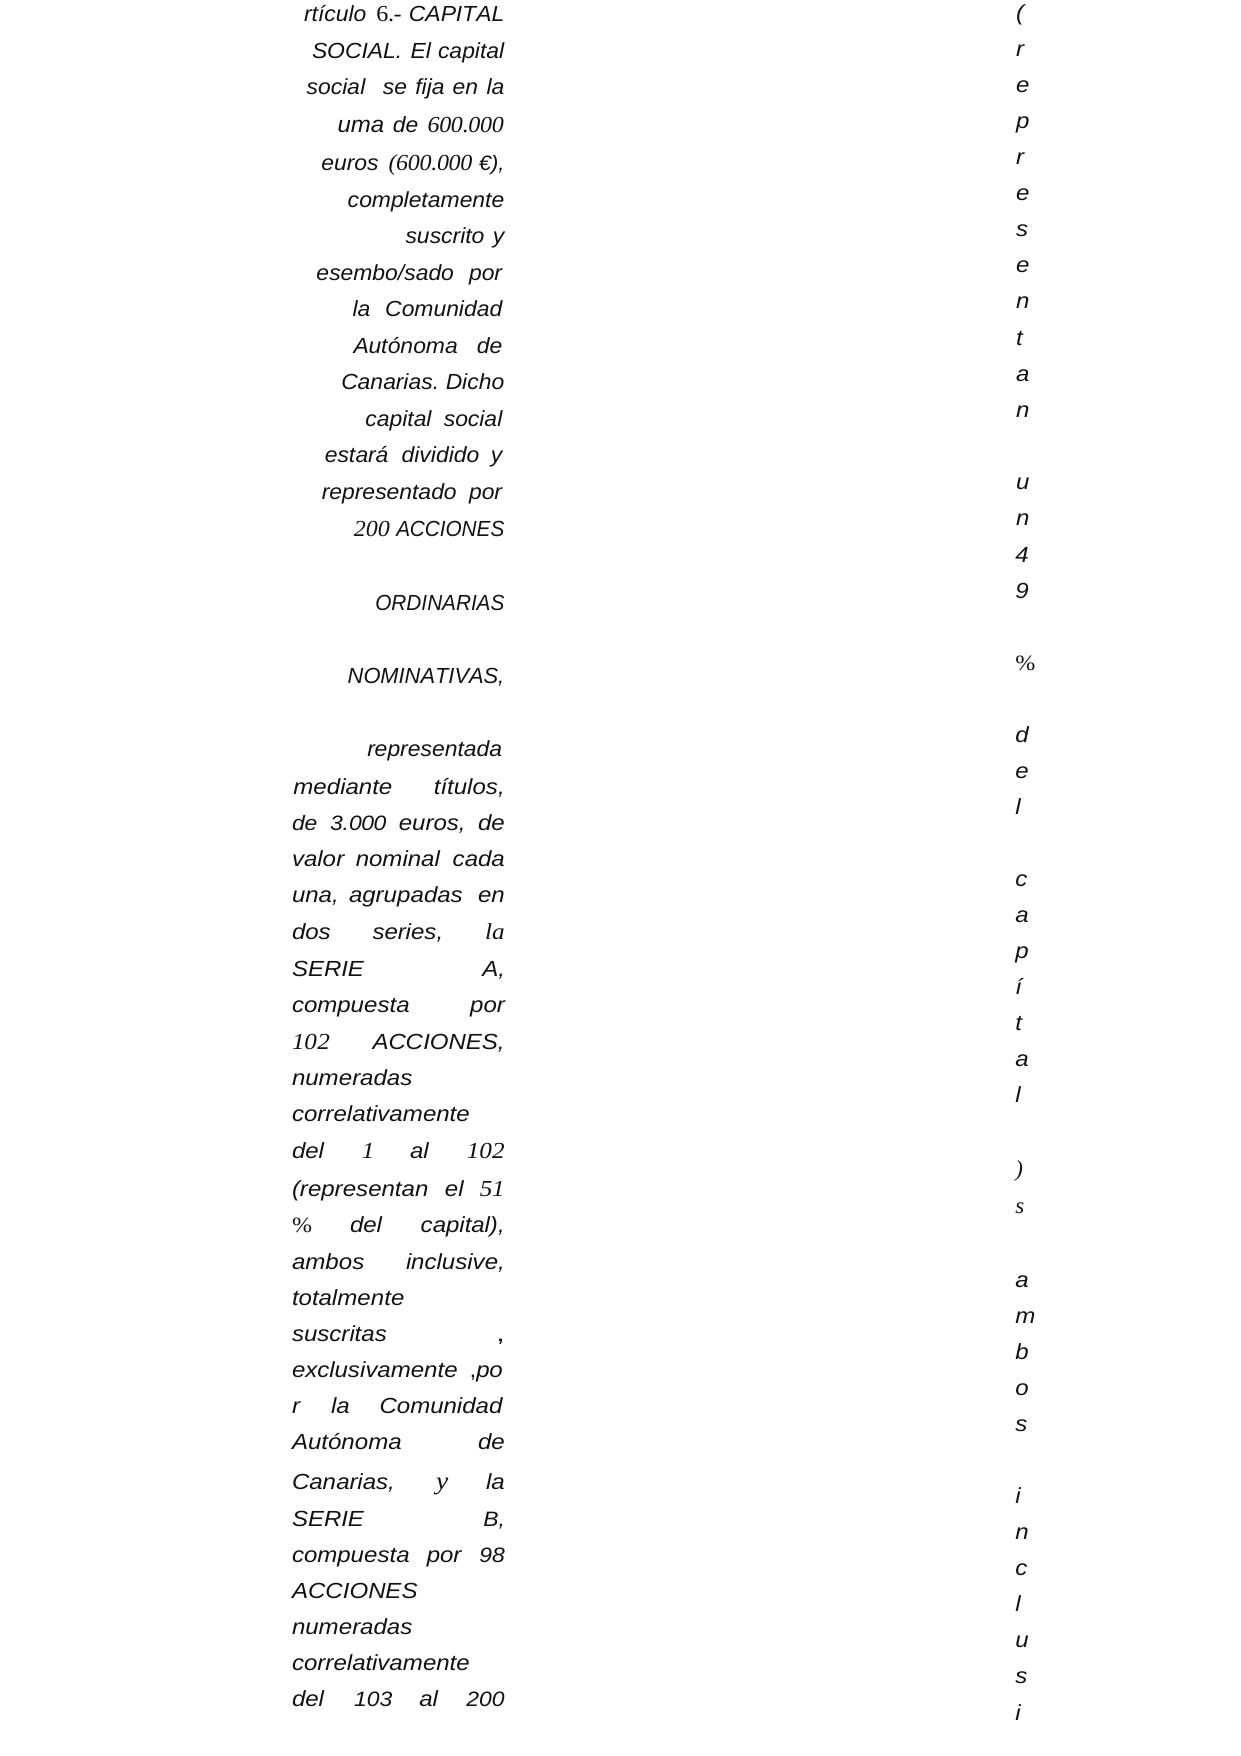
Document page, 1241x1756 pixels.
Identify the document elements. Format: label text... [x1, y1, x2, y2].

text mediante títulos, de 3.000 euros, de valor nominal cada una, agrupadas en dos series, la SERIE A, compuesta por 102 ACCIONES, numeradas correlativamente del 1 al 102 (representan el 51 % del capital), ambos inclusive, totalmente suscritas , exclusivamente ,por la Comunidad Autónoma de Canarias, y la SERIE B, compuesta por 98 ACCIONES numeradas correlativamente del 103 al 200 (representan un [292, 774, 504, 1711]
text ' rtículo 6.- CAPITAL SOCIAL. El capital social se fija en la uma de 600.000 euros (600.000 €), completamente suscrito y esembo/sado por la Comunidad Autónoma de Canarias. Dicho capital social estará dividido y representado por 200 ACCIONES ORDINARIAS NOMINATIVAS, representada [292, 0, 504, 761]
